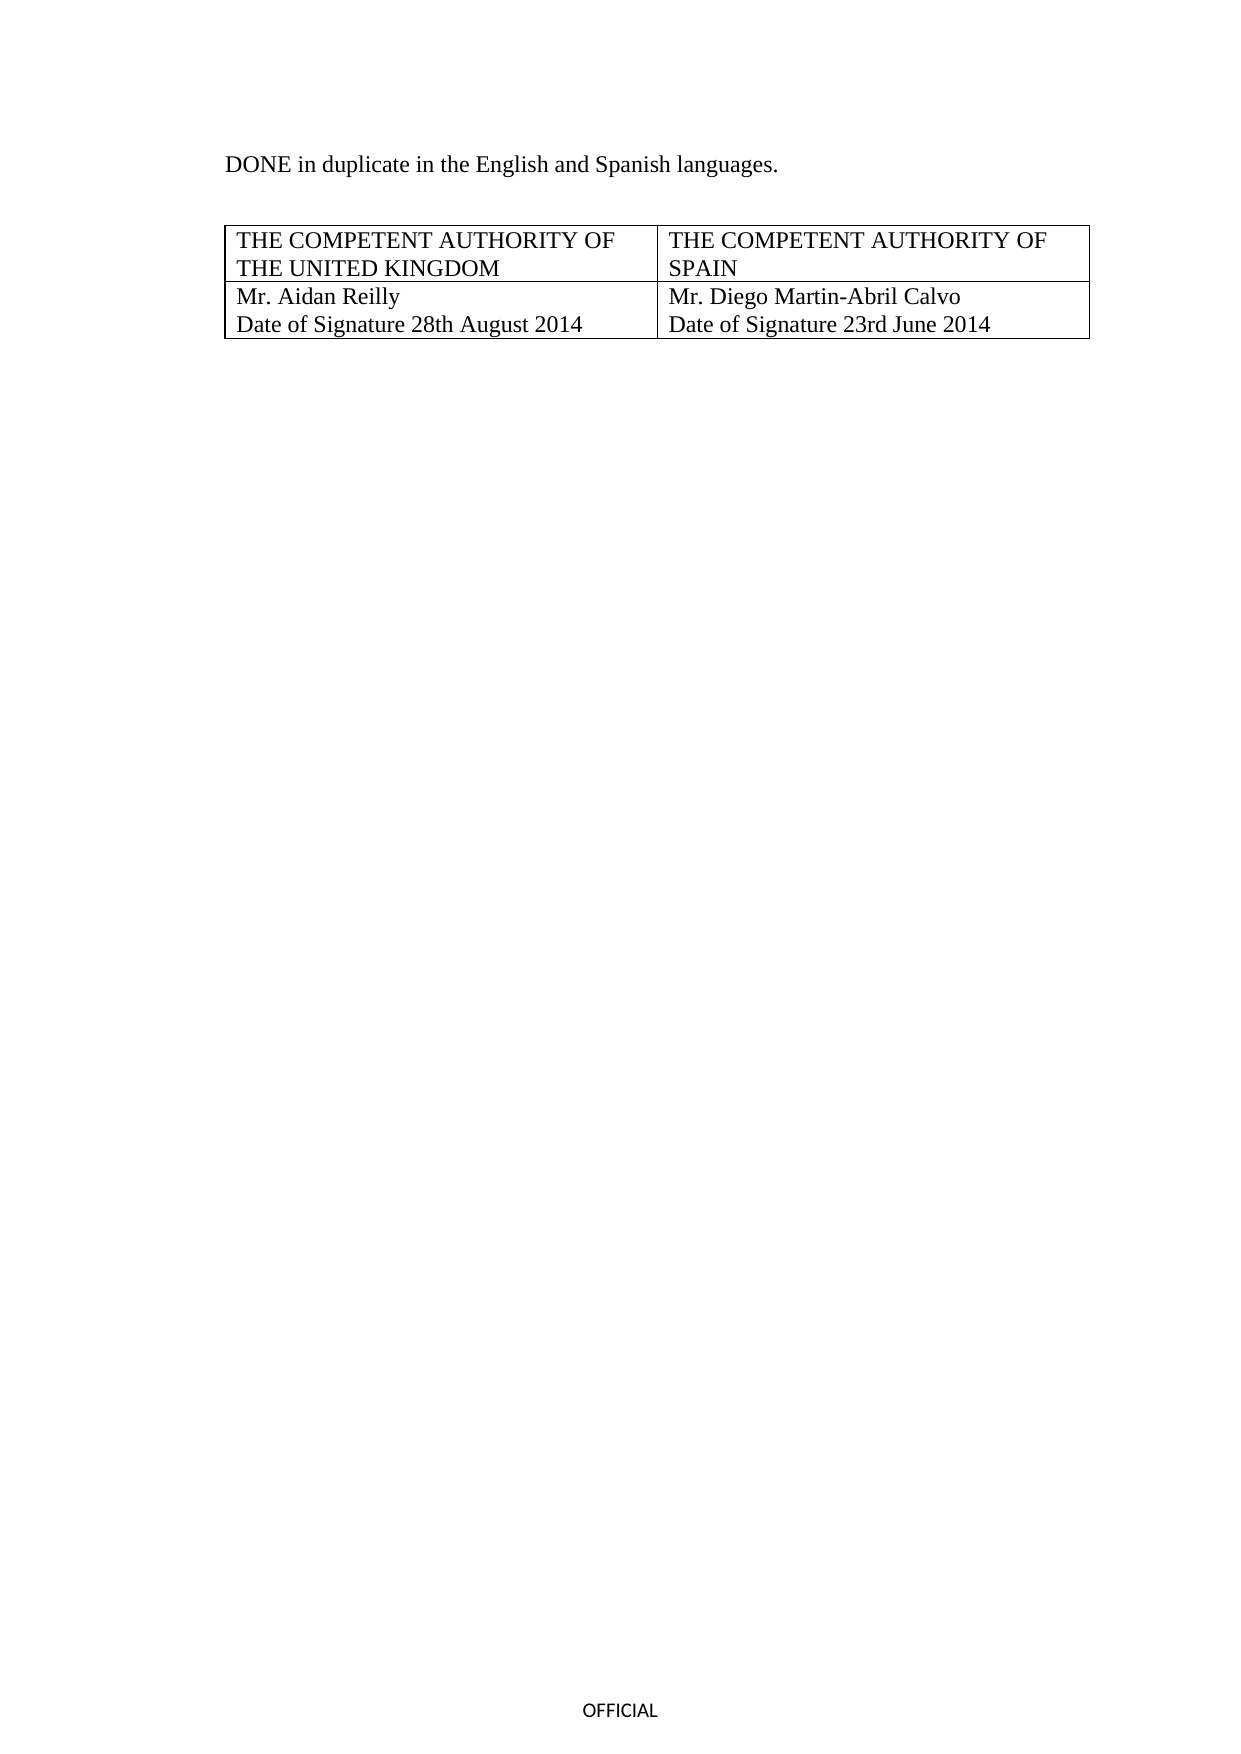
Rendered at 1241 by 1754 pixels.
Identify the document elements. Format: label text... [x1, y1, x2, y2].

list DONE in duplicate in the English and Spanish languages. [225, 150, 1090, 178]
table_cell Mr. Aidan Reilly Date of Signature 28th August 2014 [226, 282, 657, 337]
table_header THE COMPETENT AUTHORITY OF THE UNITED KINGDOM [226, 226, 657, 281]
table_header THE COMPETENT AUTHORITY OF SPAIN [658, 226, 1089, 281]
table_cell Mr. Diego Martin-Abril Calvo Date of Signature 23rd June 2014 [658, 282, 1089, 337]
